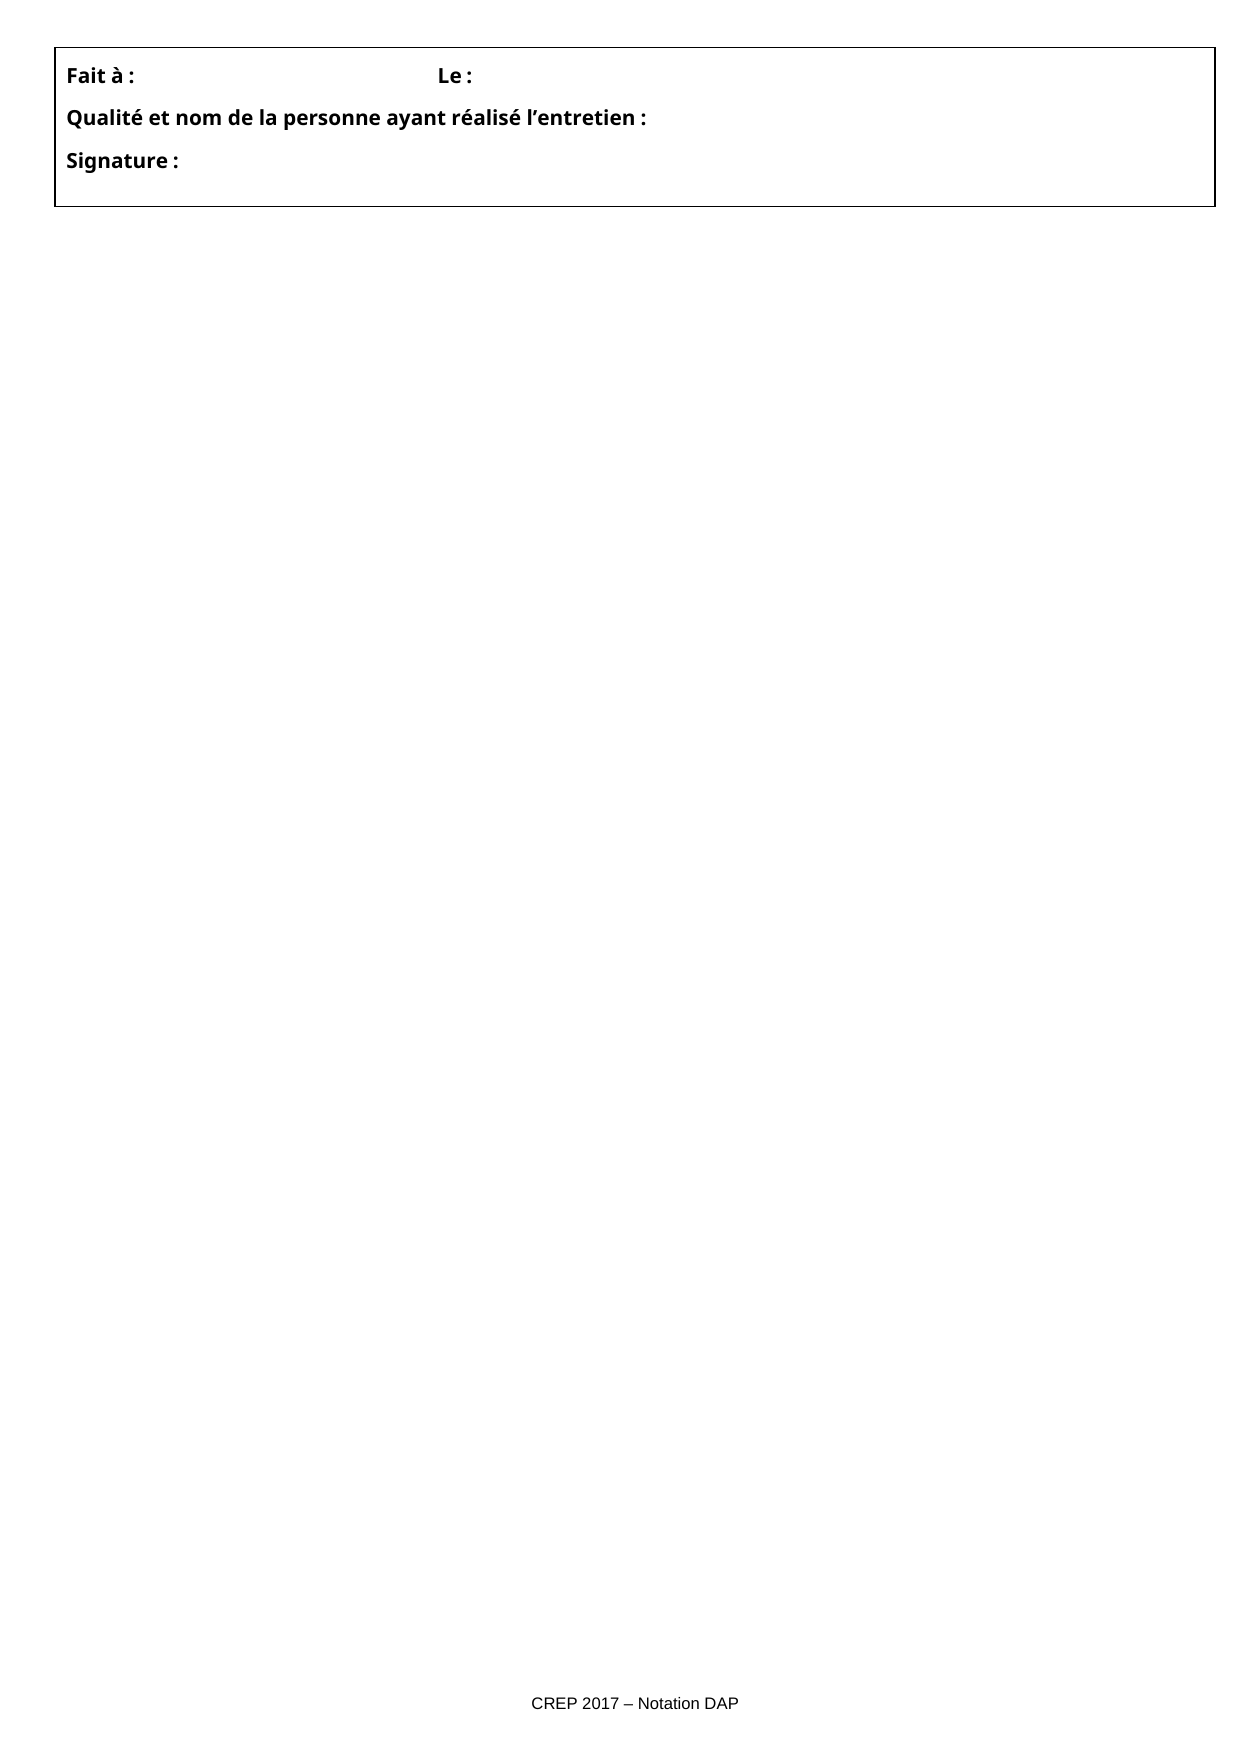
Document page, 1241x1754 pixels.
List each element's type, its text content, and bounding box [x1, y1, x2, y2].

table_header Fait à : Le : Qualité et nom de la personne ayant réalisé l’entretien : Signature : [56, 48, 1214, 206]
